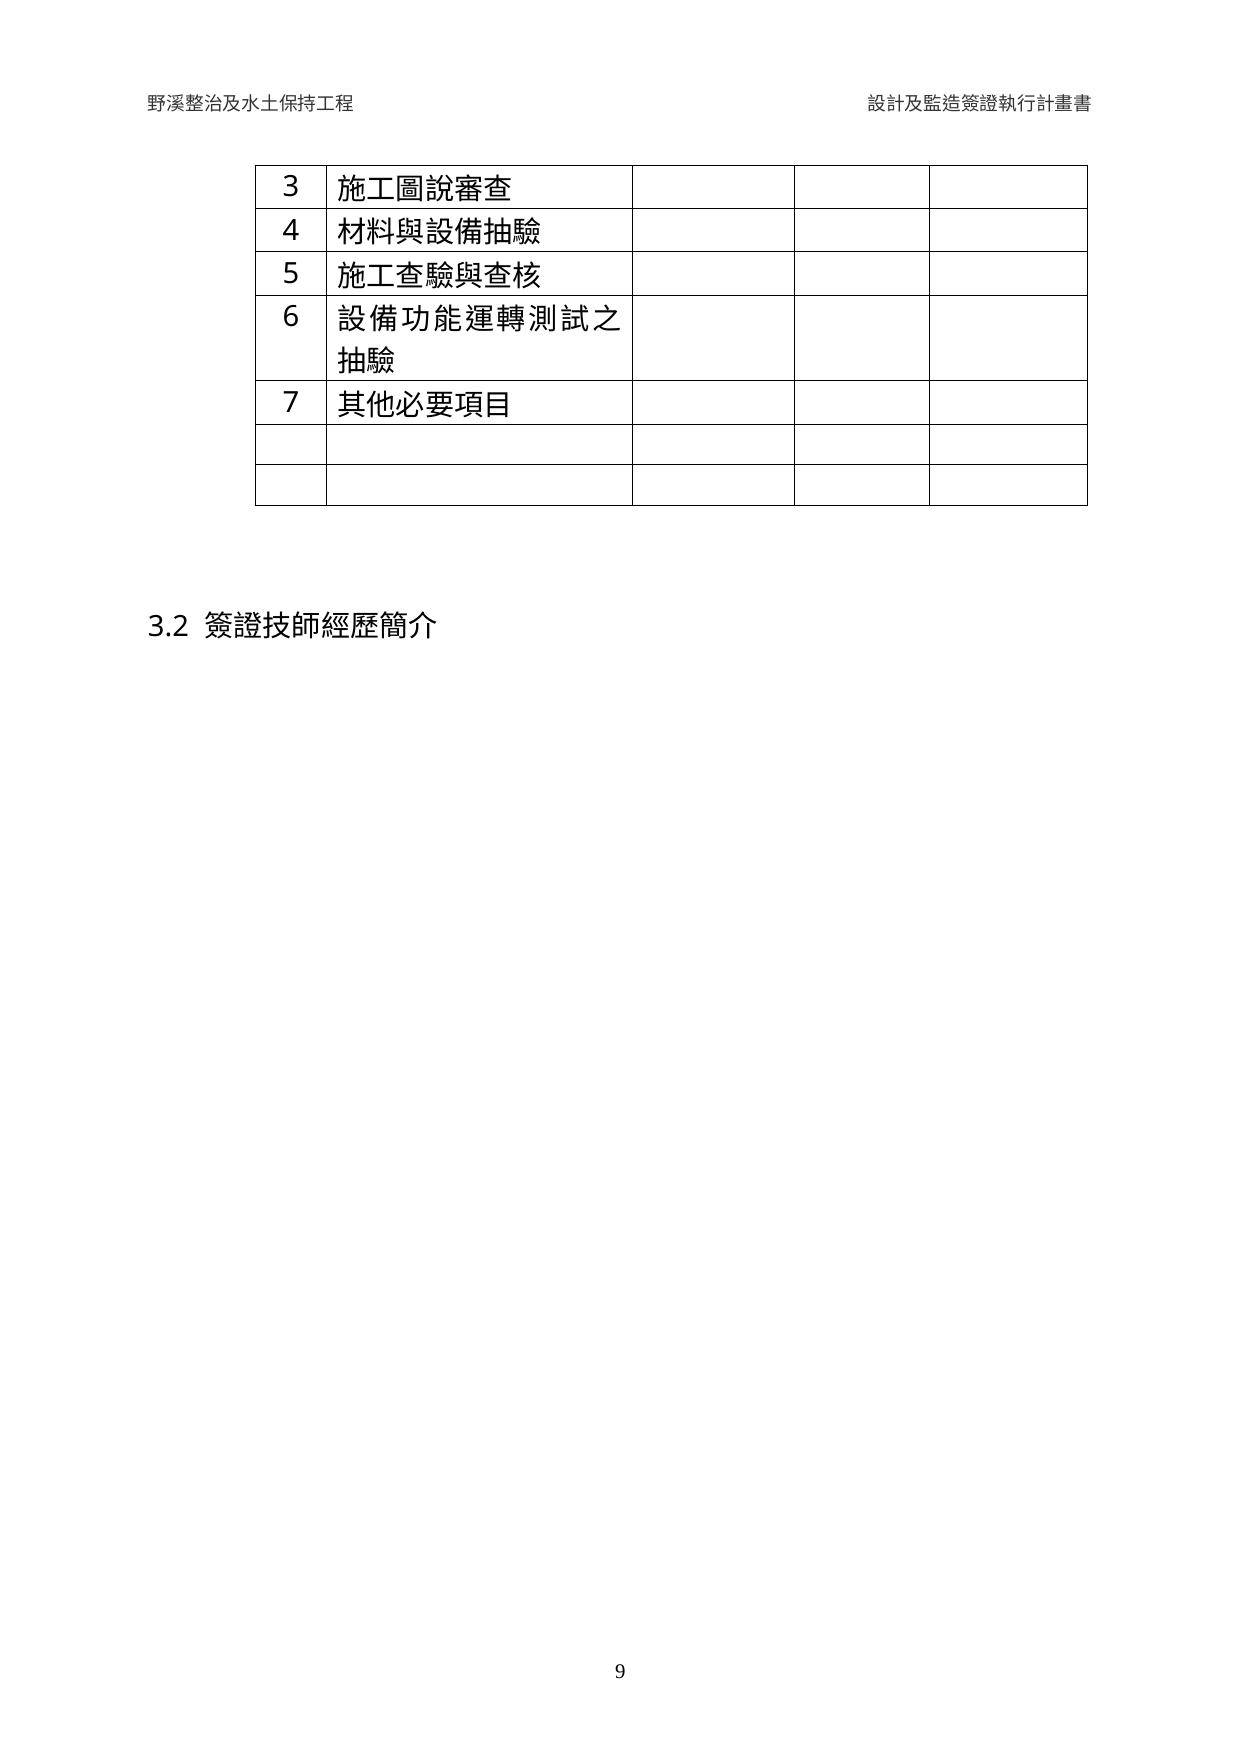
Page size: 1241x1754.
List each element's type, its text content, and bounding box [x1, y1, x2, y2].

table_cell [930, 381, 1087, 423]
table_cell 設備功能運轉測試之抽驗 [327, 296, 632, 380]
table_cell 6 [256, 296, 326, 380]
table_cell [795, 296, 929, 380]
table_cell [633, 209, 794, 251]
table_cell [795, 425, 929, 464]
table_cell [256, 465, 326, 505]
table_cell [327, 425, 632, 464]
table_cell 施工查驗與查核 [327, 252, 632, 294]
table_cell [795, 381, 929, 423]
table_cell [930, 296, 1087, 380]
table_cell [633, 166, 794, 208]
table_cell 其他必要項目 [327, 381, 632, 423]
table_cell [795, 465, 929, 505]
table_cell [633, 381, 794, 423]
table_cell [795, 166, 929, 208]
table_cell [930, 425, 1087, 464]
table_cell 施工圖說審查 [327, 166, 632, 208]
text 3.2 簽證技師經歷簡介 [148, 586, 1092, 661]
table_cell 材料與設備抽驗 [327, 209, 632, 251]
table_cell 5 [256, 252, 326, 294]
table_cell [256, 425, 326, 464]
table_cell [930, 252, 1087, 294]
table_cell 4 [256, 209, 326, 251]
table_cell [633, 425, 794, 464]
table_cell [633, 252, 794, 294]
table_cell [930, 465, 1087, 505]
table_cell 7 [256, 381, 326, 423]
table_cell [795, 209, 929, 251]
table_cell [633, 296, 794, 380]
table_cell [633, 465, 794, 505]
table_cell [930, 166, 1087, 208]
table_cell [327, 465, 632, 505]
table_cell [930, 209, 1087, 251]
table_cell 3 [256, 166, 326, 208]
table_cell [795, 252, 929, 294]
